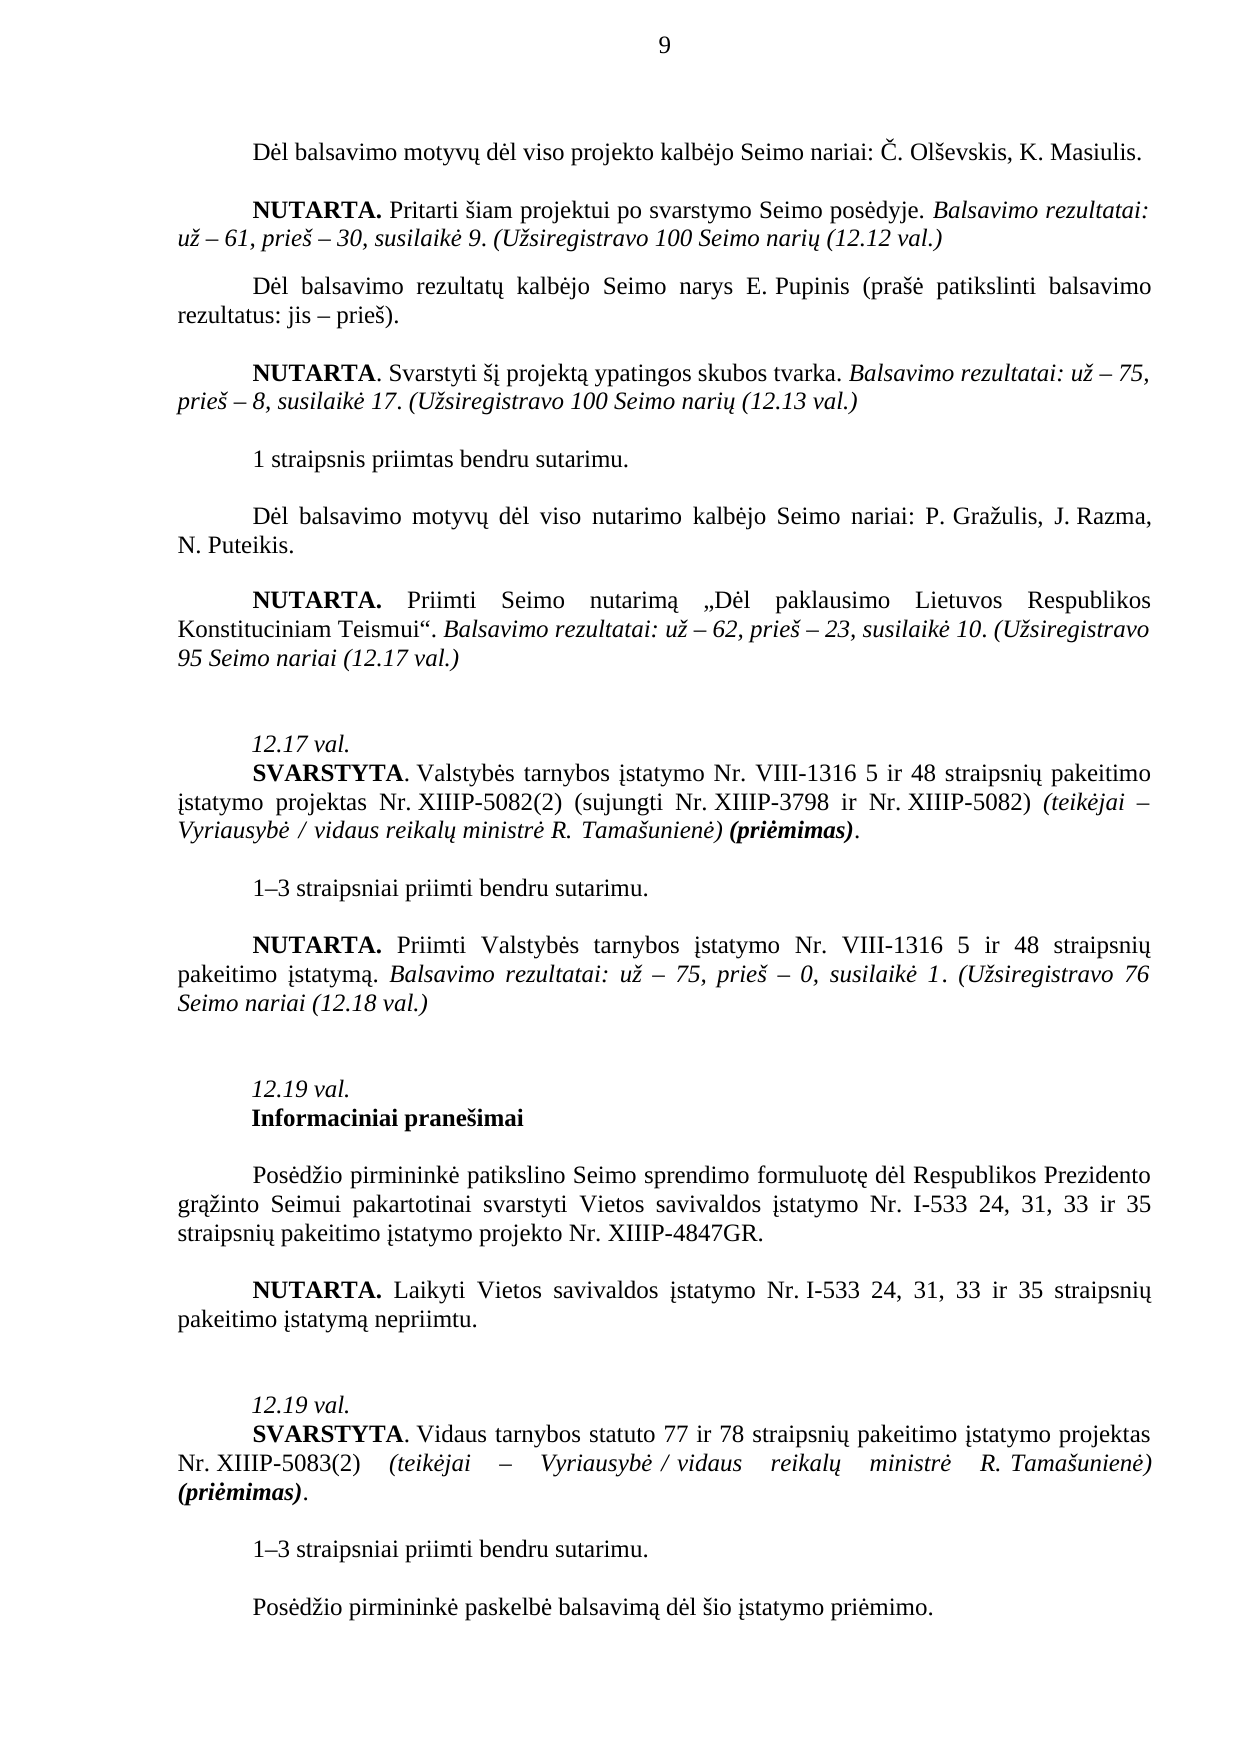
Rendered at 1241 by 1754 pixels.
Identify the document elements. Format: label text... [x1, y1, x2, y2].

text Posėdžio pirmininkė patikslino Seimo sprendimo formuluotę dėl Respublikos Prezidento grąžinto Seimui pakartotinai svarstyti Vietos savivaldos įstatymo Nr. I-533 24, 31, 33 ir 35 straipsnių pakeitimo įstatymo projekto Nr. XIIIP-4847GR. [177, 1160, 1152, 1247]
text NUTARTA. Pritarti šiam projektui po svarstymo Seimo posėdyje. Balsavimo rezultatai: už – 61, prieš – 30, susilaikė 9. (Užsiregistravo 100 Seimo narių (12.12 val.) [177, 195, 1152, 252]
text 12.17 val. [177, 729, 1152, 758]
text NUTARTA. Priimti Seimo nutarimą „Dėl paklausimo Lietuvos Respublikos Konstituciniam Teismui“. Balsavimo rezultatai: už – 62, prieš – 23, susilaikė 10. (Užsiregistravo 95 Seimo nariai (12.17 val.) [177, 585, 1152, 672]
text Dėl balsavimo motyvų dėl viso nutarimo kalbėjo Seimo nariai: P. Gražulis, J. Razma, N. Puteikis. [177, 501, 1152, 559]
text 12.19 val. [177, 1074, 1152, 1103]
text SVARSTYTA. Valstybės tarnybos įstatymo Nr. VIII-1316 5 ir 48 straipsnių pakeitimo įstatymo projektas Nr. XIIIP-5082(2) (sujungti Nr. XIIIP-3798 ir Nr. XIIIP-5082) (teikėjai – Vyriausybė / vidaus reikalų ministrė R. Tamašunienė) (priėmimas). [177, 758, 1152, 844]
text 1–3 straipsniai priimti bendru sutarimu. [177, 1534, 1152, 1563]
text Posėdžio pirmininkė paskelbė balsavimą dėl šio įstatymo priėmimo. [177, 1592, 1152, 1620]
text Informaciniai pranešimai [177, 1103, 1152, 1132]
text Dėl balsavimo motyvų dėl viso projekto kalbėjo Seimo nariai: Č. Olševskis, K. Masiulis. [177, 137, 1152, 166]
text NUTARTA. Laikyti Vietos savivaldos įstatymo Nr. I-533 24, 31, 33 ir 35 straipsnių pakeitimo įstatymą nepriimtu. [177, 1275, 1152, 1333]
text 12.19 val. [177, 1390, 1152, 1419]
text SVARSTYTA. Vidaus tarnybos statuto 77 ir 78 straipsnių pakeitimo įstatymo projektas Nr. XIIIP-5083(2) (teikėjai – Vyriausybė / vidaus reikalų ministrė R. Tamašunienė) (priėmimas). [177, 1419, 1152, 1505]
text NUTARTA. Svarstyti šį projektą ypatingos skubos tvarka. Balsavimo rezultatai: už – 75, prieš – 8, susilaikė 17. (Užsiregistravo 100 Seimo narių (12.13 val.) [177, 358, 1152, 415]
text NUTARTA. Priimti Valstybės tarnybos įstatymo Nr. VIII-1316 5 ir 48 straipsnių pakeitimo įstatymą. Balsavimo rezultatai: už – 75, prieš – 0, susilaikė 1. (Užsiregistravo 76 Seimo nariai (12.18 val.) [177, 930, 1152, 1017]
text 1–3 straipsniai priimti bendru sutarimu. [177, 873, 1152, 902]
text Dėl balsavimo rezultatų kalbėjo Seimo narys E. Pupinis (prašė patikslinti balsavimo rezultatus: jis – prieš). [177, 271, 1152, 329]
text 1 straipsnis priimtas bendru sutarimu. [177, 444, 1152, 473]
